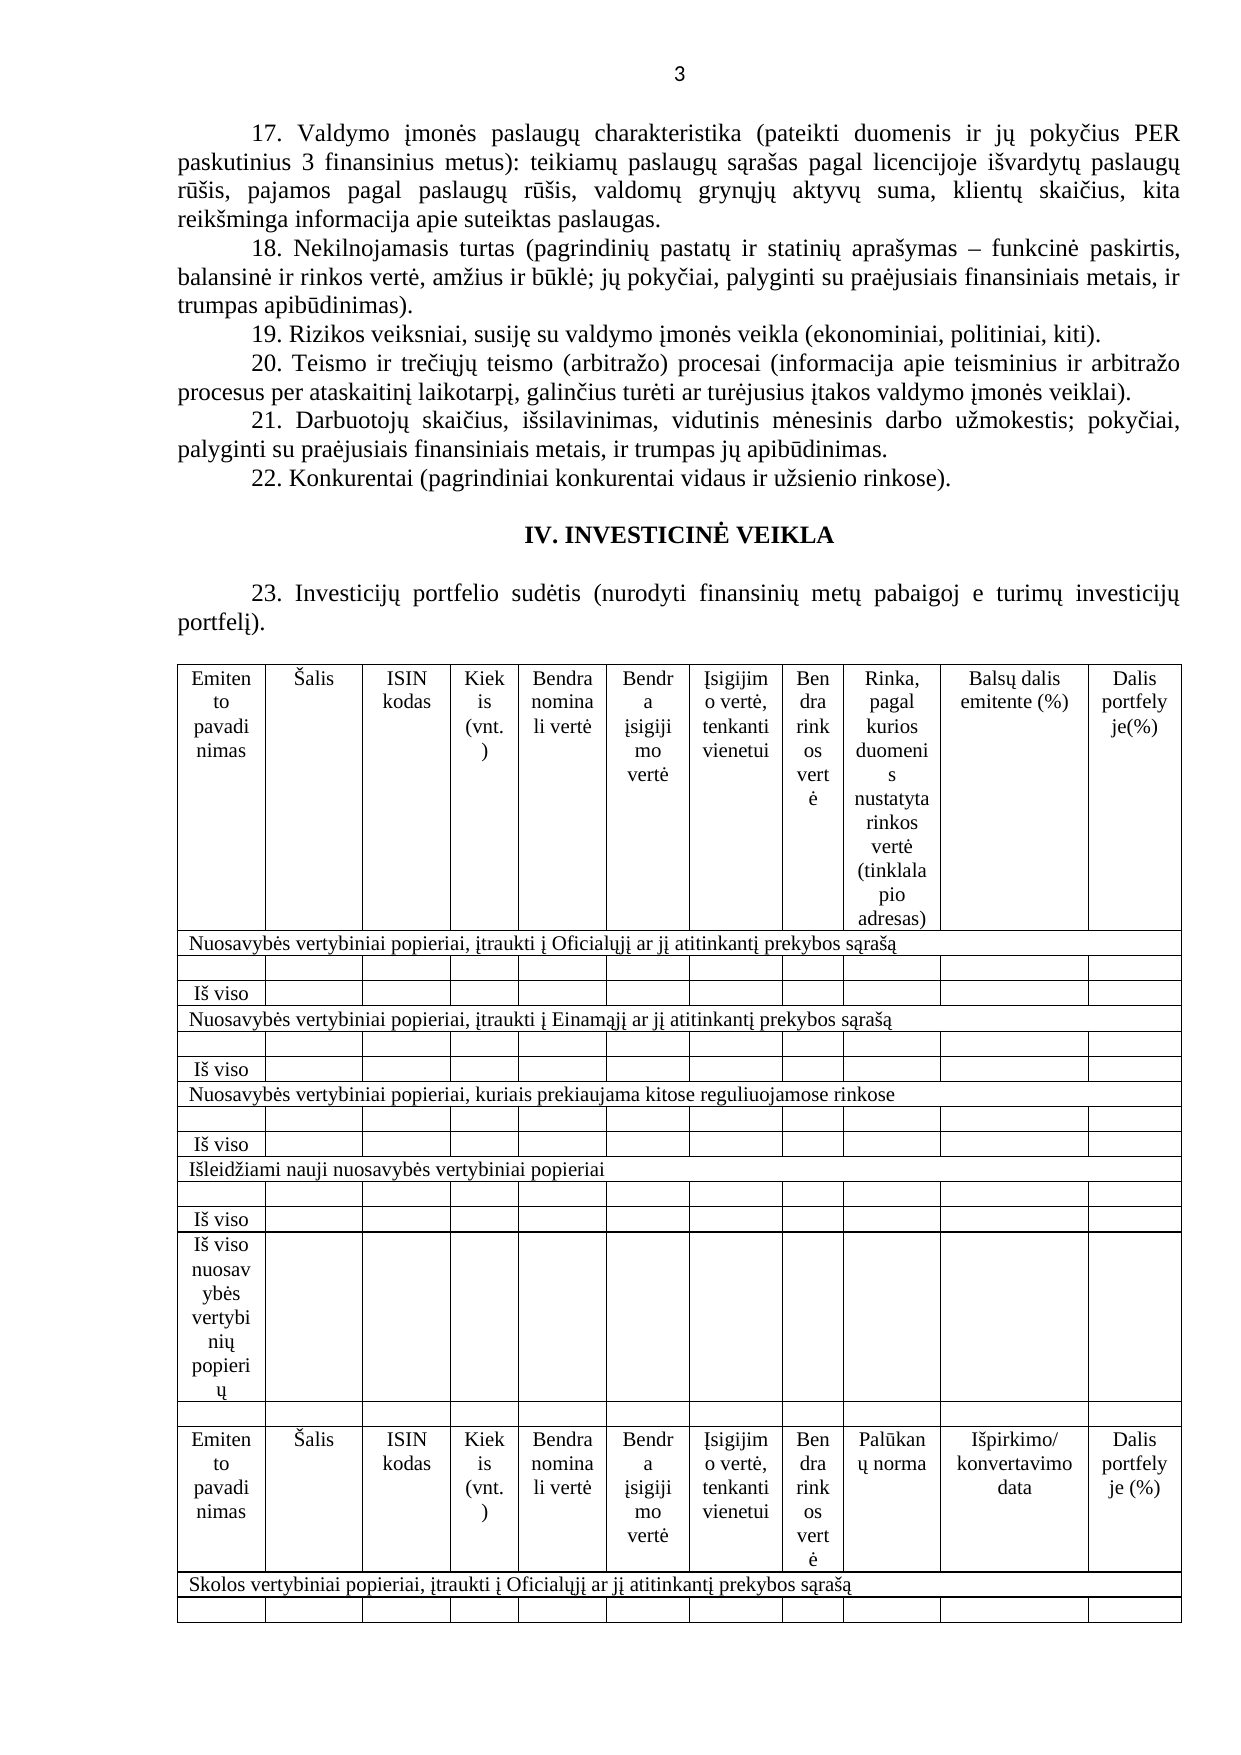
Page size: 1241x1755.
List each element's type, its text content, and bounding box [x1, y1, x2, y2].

table_cell Bendra rinkos vertė [783, 1427, 843, 1571]
table_cell [844, 1032, 940, 1056]
table_cell [363, 1032, 450, 1056]
table_cell [266, 956, 362, 980]
table_cell [607, 1057, 689, 1081]
table_cell [844, 1132, 940, 1156]
table_cell Iš viso [178, 1207, 265, 1231]
table_cell [941, 1132, 1088, 1156]
table_cell [266, 1032, 362, 1056]
table_cell [783, 1107, 843, 1131]
table_cell [178, 1107, 265, 1131]
table_cell [1089, 1207, 1181, 1231]
table_cell [1089, 1107, 1181, 1131]
table_cell [363, 981, 450, 1005]
table_cell [451, 1032, 518, 1056]
table_cell Emitento pavadinimas [178, 1427, 265, 1571]
table_cell [363, 1402, 450, 1426]
table_cell [178, 1182, 265, 1206]
text 20. Teismo ir trečiųjų teismo (arbitražo) procesai (informacija apie teisminius ir arbitražo procesus per ataskaitinį laikotarpį, galinčius turėti ar turėjusius įtakos valdymo įmonės veiklai). [177, 348, 1181, 406]
table_cell [1089, 1598, 1181, 1622]
text 19. Rizikos veiksniai, susiję su valdymo įmonės veikla (ekonominiai, politiniai, kiti). [177, 319, 1181, 348]
table_cell [519, 1057, 606, 1081]
table_cell [519, 1233, 606, 1401]
table_cell [451, 1057, 518, 1081]
table_cell [451, 981, 518, 1005]
table_cell [451, 1598, 518, 1622]
table_cell Nuosavybės vertybiniai popieriai, įtraukti į Oficialųjį ar jį atitinkantį prekybos sąrašą [178, 931, 1181, 955]
table_cell [451, 956, 518, 980]
table_cell [607, 1107, 689, 1131]
table_header Bendra įsigijimo vertė [607, 665, 689, 930]
table_cell [451, 1182, 518, 1206]
table_cell [783, 1032, 843, 1056]
table_cell Išleidžiami nauji nuosavybės vertybiniai popieriai [178, 1157, 1181, 1181]
table_cell Išpirkimo/konvertavimo data [941, 1427, 1088, 1571]
table_cell [451, 1107, 518, 1131]
text 17. Valdymo įmonės paslaugų charakteristika (pateikti duomenis ir jų pokyčius PER paskutinius 3 finansinius metus): teikiamų paslaugų sąrašas pagal licencijoje išvardytų paslaugų rūšis, pajamos pagal paslaugų rūšis, valdomų grynųjų aktyvų suma, klientų skaičius, kita reikšminga informacija apie suteiktas paslaugas. [177, 118, 1181, 233]
table_cell [607, 1598, 689, 1622]
table_cell [844, 1402, 940, 1426]
text IV. INVESTICINĖ VEIKLA [177, 521, 1181, 549]
table_cell [783, 1233, 843, 1401]
table_cell [1089, 1132, 1181, 1156]
table_cell [844, 1057, 940, 1081]
table_cell [363, 1132, 450, 1156]
table_cell [178, 1402, 265, 1426]
table_cell [690, 1233, 782, 1401]
table_cell [519, 1402, 606, 1426]
table_cell [844, 981, 940, 1005]
table_cell Kiekis (vnt.) [451, 1427, 518, 1571]
table_cell [844, 956, 940, 980]
table_cell Iš viso [178, 981, 265, 1005]
text 22. Konkurentai (pagrindiniai konkurentai vidaus ir užsienio rinkose). [177, 463, 1181, 492]
table_cell [941, 981, 1088, 1005]
table_cell [690, 1598, 782, 1622]
table_cell [941, 1107, 1088, 1131]
table_cell [783, 1132, 843, 1156]
table_cell [690, 1032, 782, 1056]
table_cell [363, 1207, 450, 1231]
table_cell [1089, 1402, 1181, 1426]
table_header Kiekis (vnt.) [451, 665, 518, 930]
table_cell [941, 1032, 1088, 1056]
table_cell [690, 1057, 782, 1081]
table_cell [1089, 981, 1181, 1005]
table_cell [844, 1207, 940, 1231]
table_cell [607, 1182, 689, 1206]
table_cell [451, 1207, 518, 1231]
table_cell [1089, 1032, 1181, 1056]
table_header Rinka, pagal kurios duomenis nustatyta rinkos vertė (tinklalapio adresas) [844, 665, 940, 930]
table_cell [690, 1207, 782, 1231]
table_cell [690, 1132, 782, 1156]
table_cell Dalis portfelyje (%) [1089, 1427, 1181, 1571]
table_cell Palūkanų norma [844, 1427, 940, 1571]
table_cell [783, 956, 843, 980]
table_cell [783, 1182, 843, 1206]
table_cell [266, 1207, 362, 1231]
table_cell [266, 981, 362, 1005]
table_header ISIN kodas [363, 665, 450, 930]
table_cell [266, 1233, 362, 1401]
table_header Bendra nominali vertė [519, 665, 606, 930]
table_cell [783, 1402, 843, 1426]
table_cell [941, 1598, 1088, 1622]
table_cell [266, 1598, 362, 1622]
table_cell Skolos vertybiniai popieriai, įtraukti į Oficialųjį ar jį atitinkantį prekybos sąrašą [178, 1573, 1181, 1596]
table_cell [1089, 1233, 1181, 1401]
table_cell [451, 1132, 518, 1156]
table_cell [607, 1233, 689, 1401]
table_cell [941, 1233, 1088, 1401]
table_cell Iš viso nuosavybės vertybinių popierių [178, 1233, 265, 1401]
table_cell [451, 1233, 518, 1401]
table_header Balsų dalis emitente (%) [941, 665, 1088, 930]
table_cell [363, 956, 450, 980]
table_cell [607, 956, 689, 980]
table_cell [783, 1598, 843, 1622]
table_cell Iš viso [178, 1057, 265, 1081]
table_cell Bendra nominali vertė [519, 1427, 606, 1571]
table_cell [783, 1057, 843, 1081]
table_header Bendra rinkos vertė [783, 665, 843, 930]
table_cell [363, 1233, 450, 1401]
table_cell [607, 1207, 689, 1231]
table_cell [783, 981, 843, 1005]
table_header Šalis [266, 665, 362, 930]
table_cell [266, 1107, 362, 1131]
table_cell [607, 1132, 689, 1156]
table_cell [844, 1182, 940, 1206]
table_cell [941, 1402, 1088, 1426]
table_cell [363, 1182, 450, 1206]
table_cell [844, 1598, 940, 1622]
table_cell [690, 1107, 782, 1131]
table_cell [451, 1402, 518, 1426]
table_cell ISIN kodas [363, 1427, 450, 1571]
table_cell [519, 1598, 606, 1622]
table_cell Įsigijimo vertė, tenkanti vienetui [690, 1427, 782, 1571]
table_cell Nuosavybės vertybiniai popieriai, kuriais prekiaujama kitose reguliuojamose rinkose [178, 1082, 1181, 1106]
table_cell [519, 956, 606, 980]
table_cell Šalis [266, 1427, 362, 1571]
table_header Įsigijimo vertė, tenkanti vienetui [690, 665, 782, 930]
table_cell [690, 981, 782, 1005]
table_cell [519, 1207, 606, 1231]
text 18. Nekilnojamasis turtas (pagrindinių pastatų ir statinių aprašymas – funkcinė paskirtis, balansinė ir rinkos vertė, amžius ir būklė; jų pokyčiai, palyginti su praėjusiais finansiniais metais, ir trumpas apibūdinimas). [177, 233, 1181, 319]
table_cell [690, 1182, 782, 1206]
table_cell [519, 1182, 606, 1206]
table_cell [363, 1057, 450, 1081]
table_cell [519, 1132, 606, 1156]
table_cell [941, 1207, 1088, 1231]
table_cell [1089, 1182, 1181, 1206]
table_cell [363, 1107, 450, 1131]
table_cell [844, 1107, 940, 1131]
table_cell [266, 1182, 362, 1206]
table_cell [519, 1107, 606, 1131]
table_cell [1089, 956, 1181, 980]
table_cell [266, 1057, 362, 1081]
table_cell [607, 981, 689, 1005]
table_cell Iš viso [178, 1132, 265, 1156]
table_cell [941, 1182, 1088, 1206]
table_cell [690, 956, 782, 980]
table_cell [844, 1233, 940, 1401]
table_cell [607, 1402, 689, 1426]
table_cell [941, 1057, 1088, 1081]
table_cell [519, 981, 606, 1005]
table_cell [178, 956, 265, 980]
text 21. Darbuotojų skaičius, išsilavinimas, vidutinis mėnesinis darbo užmokestis; pokyčiai, palyginti su praėjusiais finansiniais metais, ir trumpas jų apibūdinimas. [177, 406, 1181, 463]
table_cell [941, 956, 1088, 980]
table_cell [266, 1132, 362, 1156]
table_cell [178, 1598, 265, 1622]
table_cell [178, 1032, 265, 1056]
table_cell [266, 1402, 362, 1426]
table_cell [519, 1032, 606, 1056]
text 23. Investicijų portfelio sudėtis (nurodyti finansinių metų pabaigoj e turimų investicijų portfelį). [177, 578, 1181, 636]
table_cell [690, 1402, 782, 1426]
table_cell [1089, 1057, 1181, 1081]
table_cell [363, 1598, 450, 1622]
table_cell [783, 1207, 843, 1231]
table_cell Bendra įsigijimo vertė [607, 1427, 689, 1571]
table_cell [607, 1032, 689, 1056]
table_cell Nuosavybės vertybiniai popieriai, įtraukti į Einamąjį ar jį atitinkantį prekybos sąrašą [178, 1006, 1181, 1031]
table_header Dalis portfelyje(%) [1089, 665, 1181, 930]
table_header Emitento pavadinimas [178, 665, 265, 930]
